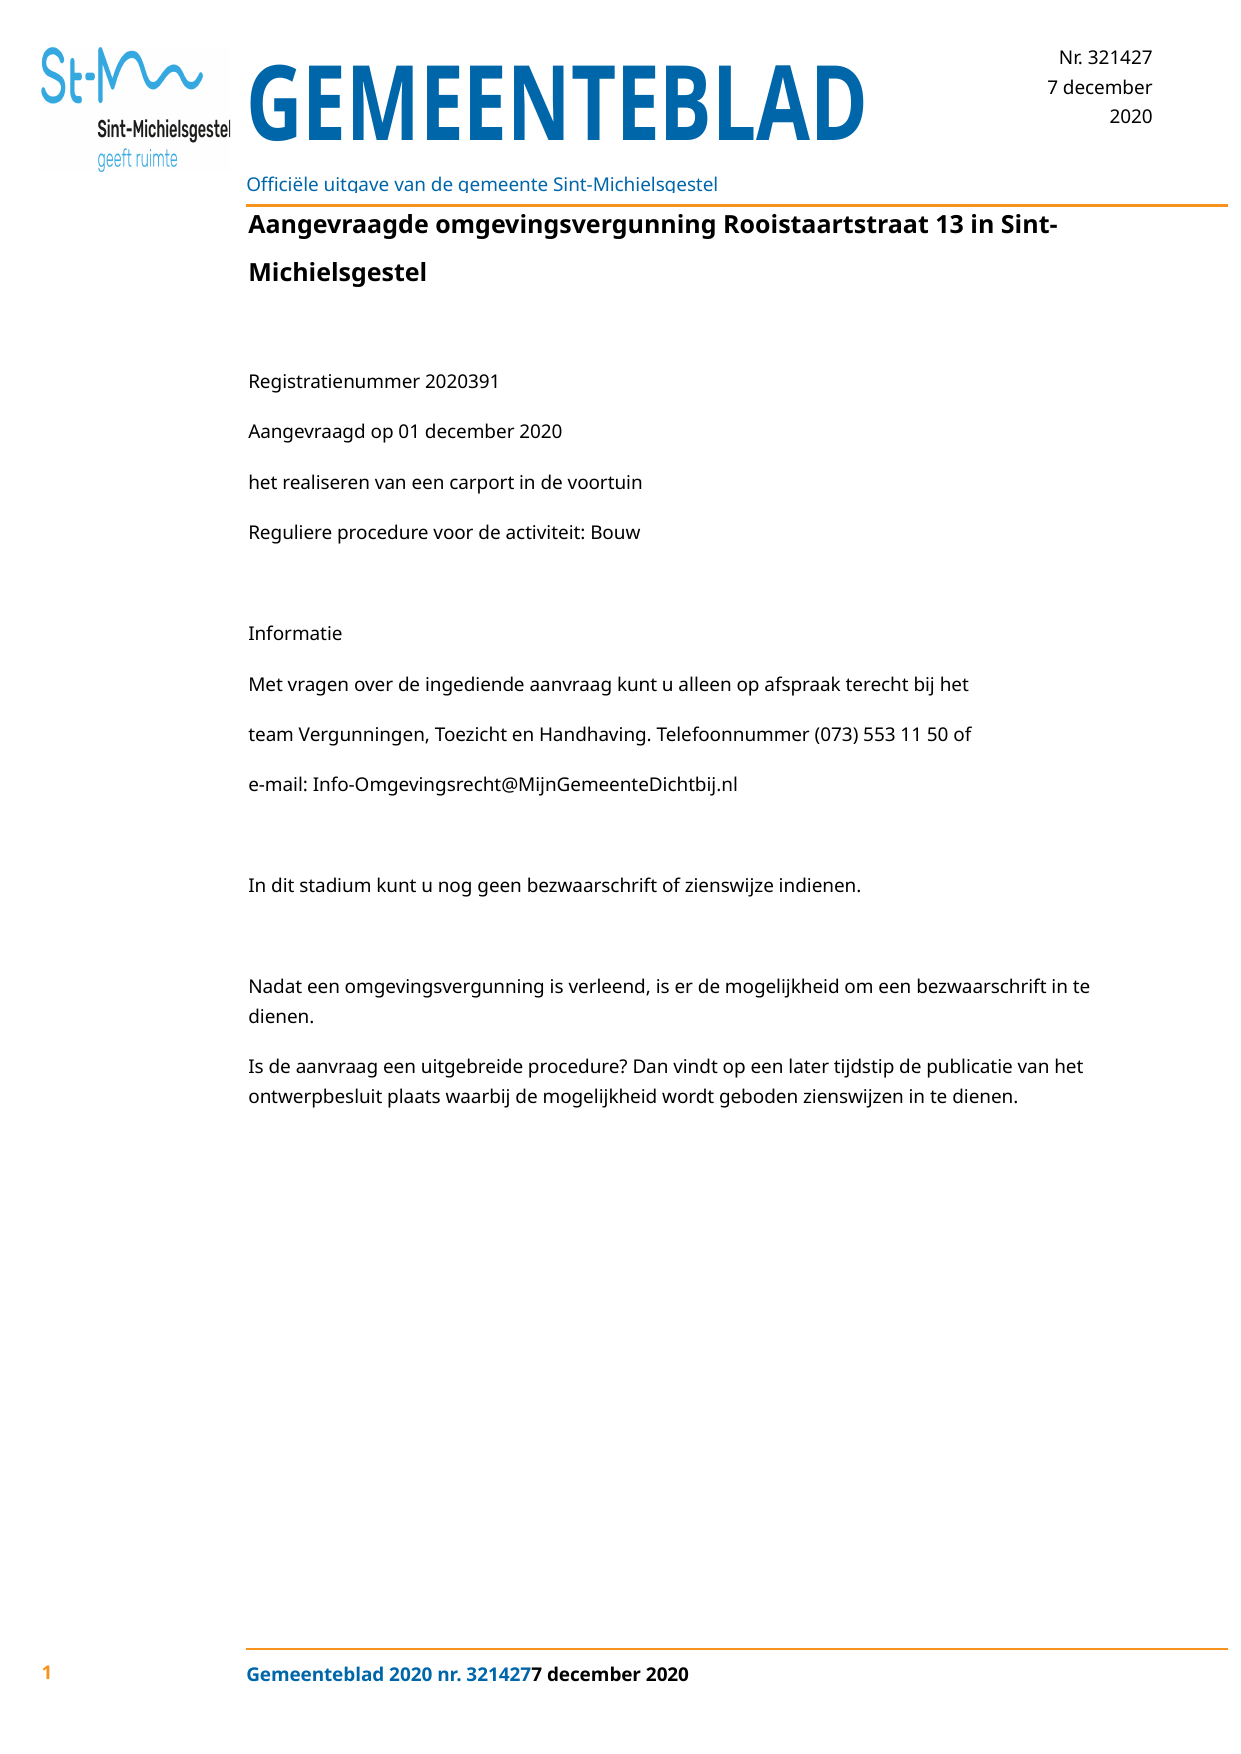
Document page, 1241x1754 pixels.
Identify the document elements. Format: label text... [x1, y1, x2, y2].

text Is de aanvraag een uitgebreide procedure? Dan vindt op een later tijdstip de publicatie van het ontwerpbesluit plaats waarbij de mogelijkheid wordt geboden zienswijzen in te dienen. [248, 1053, 1152, 1109]
text Nadat een omgevingsvergunning is verleend, is er de mogelijkheid om een bezwaarschrift in te dienen. [248, 973, 1152, 1029]
text Aangevraagd op 01 december 2020 [248, 419, 1152, 444]
text team Vergunningen, Toezicht en Handhaving. Telefoonnummer (073) 553 11 50 of [248, 721, 1152, 747]
text Informatie [248, 620, 1152, 646]
text Aangevraagde omgevingsvergunning Rooistaartstraat 13 in Sint-Michielsgestel [248, 207, 1152, 288]
text Reguliere procedure voor de activiteit: Bouw [248, 519, 1152, 545]
text Met vragen over de ingediende aanvraag kunt u alleen op afspraak terecht bij het [248, 671, 1152, 697]
text Registratienummer 2020391 [248, 368, 1152, 394]
text het realiseren van een carport in de voortuin [248, 469, 1152, 495]
text In dit stadium kunt u nog geen bezwaarschrift of zienswijze indienen. [248, 872, 1152, 898]
picture [41, 47, 231, 172]
text e-mail: Info-Omgevingsrecht@MijnGemeenteDichtbij.nl [248, 772, 1152, 797]
